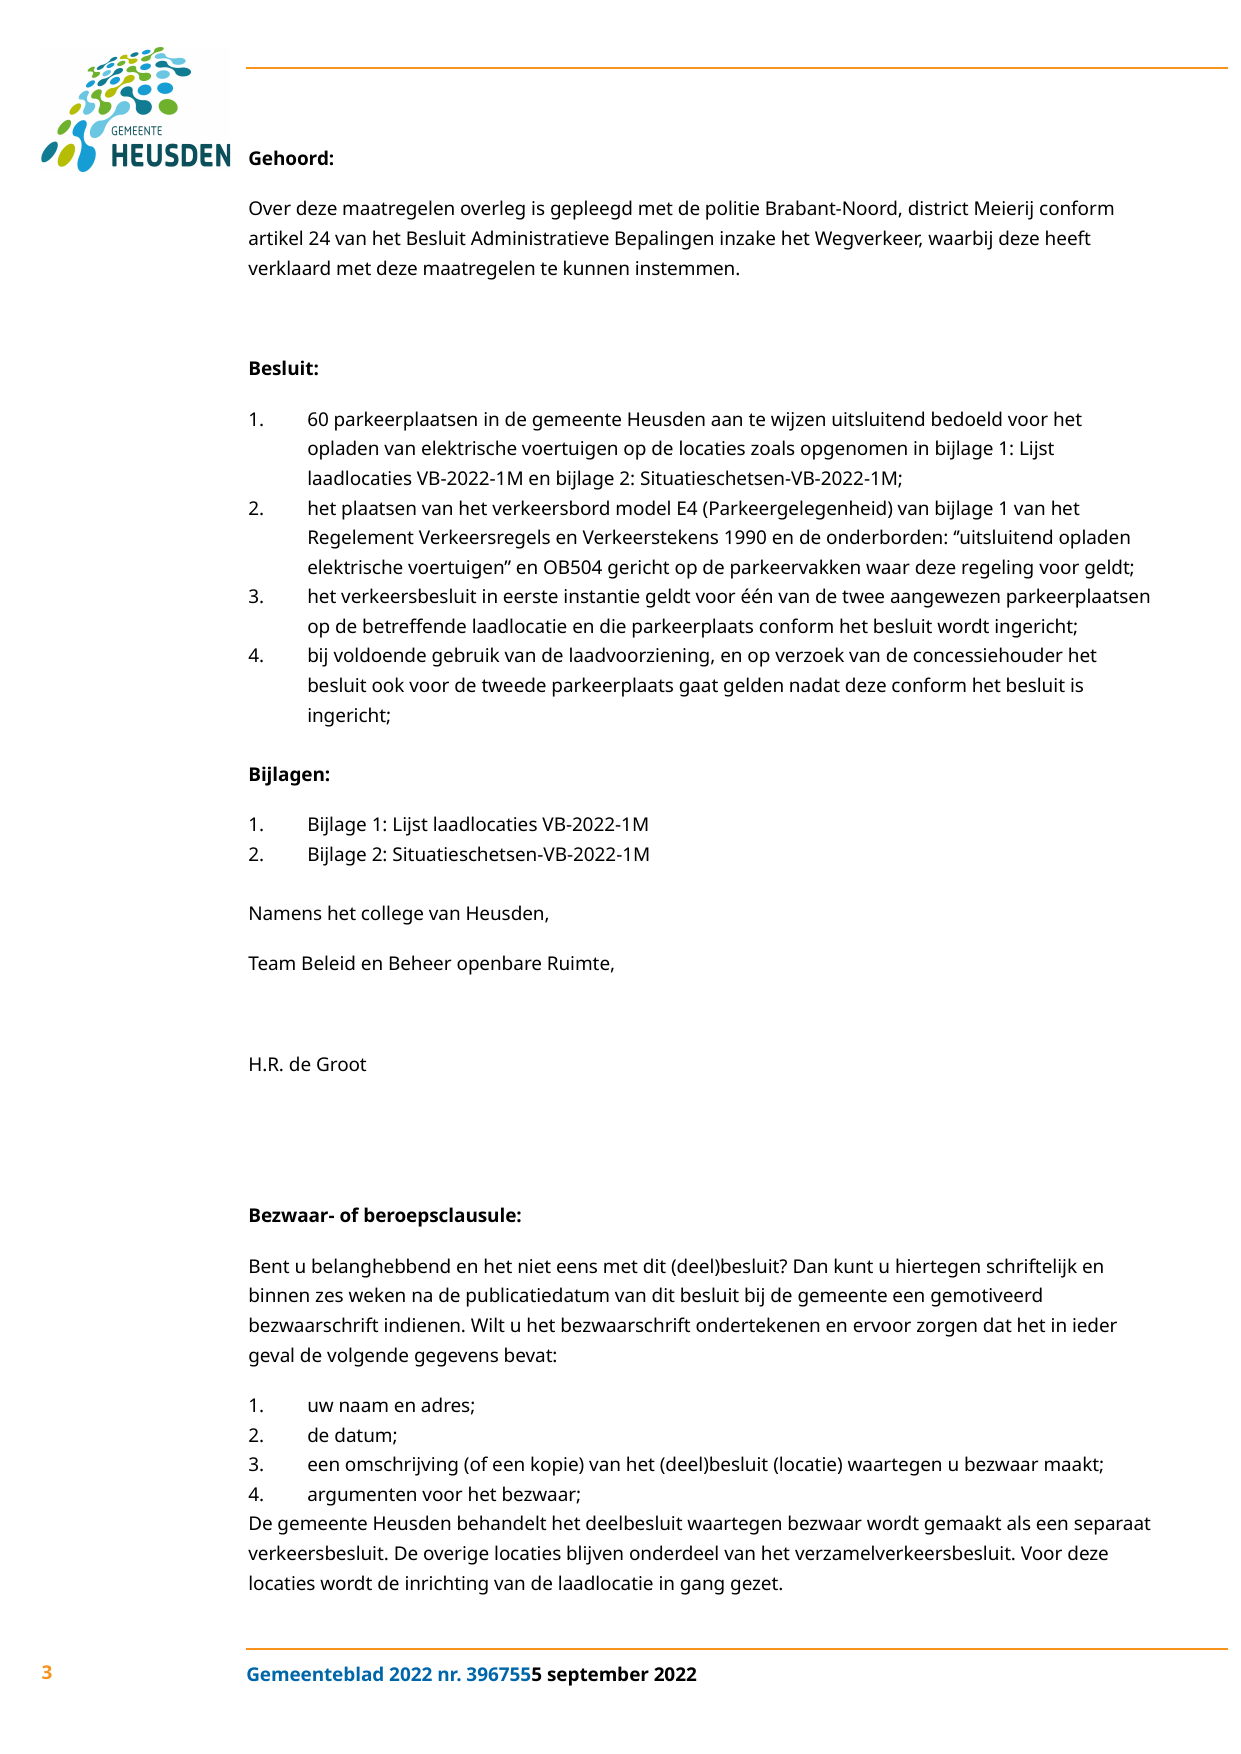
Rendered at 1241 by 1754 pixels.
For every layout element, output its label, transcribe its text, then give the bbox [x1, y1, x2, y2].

text Over deze maatregelen overleg is gepleegd met de politie Brabant-Noord, district Meierij conform artikel 24 van het Besluit Administratieve Bepalingen inzake het Wegverkeer, waarbij deze heeft verklaard met deze maatregelen te kunnen instemmen. [248, 196, 1152, 281]
list 60 parkeerplaatsen in de gemeente Heusden aan te wijzen uitsluitend bedoeld voor het opladen van elektrische voertuigen op de locaties zoals opgenomen in bijlage 1: Lijst laadlocaties VB-2022-1M en bijlage 2: Situatieschetsen-VB-2022-1M; [248, 406, 1152, 491]
list het plaatsen van het verkeersbord model E4 (Parkeergelegenheid) van bijlage 1 van het Regelement Verkeersregels en Verkeerstekens 1990 en de onderborden: ‘’uitsluitend opladen elektrische voertuigen’’ en OB504 gericht op de parkeervakken waar deze regeling voor geldt; [248, 495, 1152, 580]
text Bijlagen: [248, 761, 1152, 787]
picture [41, 47, 231, 172]
text Gehoord: [248, 145, 1152, 171]
text Bezwaar- of beroepsclausule: [248, 1203, 1152, 1228]
text De gemeente Heusden behandelt het deelbesluit waartegen bezwaar wordt gemaakt als een separaat verkeersbesluit. De overige locaties blijven onderdeel van het verzamelverkeersbesluit. Voor deze locaties wordt de inrichting van de laadlocatie in gang gezet. [248, 1511, 1152, 1596]
list argumenten voor het bezwaar; [248, 1481, 1152, 1507]
text Besluit: [248, 356, 1152, 381]
list Bijlage 1: Lijst laadlocaties VB-2022-1M [248, 811, 1152, 837]
list het verkeersbesluit in eerste instantie geldt voor één van de twee aangewezen parkeerplaatsen op de betreffende laadlocatie en die parkeerplaats conform het besluit wordt ingericht; [248, 583, 1152, 639]
text Namens het college van Heusden, [248, 900, 1152, 926]
list de datum; [248, 1422, 1152, 1448]
text Team Beleid en Beheer openbare Ruimte, [248, 951, 1152, 976]
list Bijlage 2: Situatieschetsen-VB-2022-1M [248, 841, 1152, 867]
list bij voldoende gebruik van de laadvoorziening, en op verzoek van de concessiehouder het besluit ook voor de tweede parkeerplaats gaat gelden nadat deze conform het besluit is ingericht; [248, 643, 1152, 728]
list uw naam en adres; [248, 1392, 1152, 1418]
text H.R. de Groot [248, 1051, 1152, 1077]
text Bent u belanghebbend en het niet eens met dit (deel)besluit? Dan kunt u hiertegen schriftelijk en binnen zes weken na de publicatiedatum van dit besluit bij de gemeente een gemotiveerd bezwaarschrift indienen. Wilt u het bezwaarschrift ondertekenen en ervoor zorgen dat het in ieder geval de volgende gegevens bevat: [248, 1253, 1152, 1368]
list een omschrijving (of een kopie) van het (deel)besluit (locatie) waartegen u bezwaar maakt; [248, 1451, 1152, 1477]
